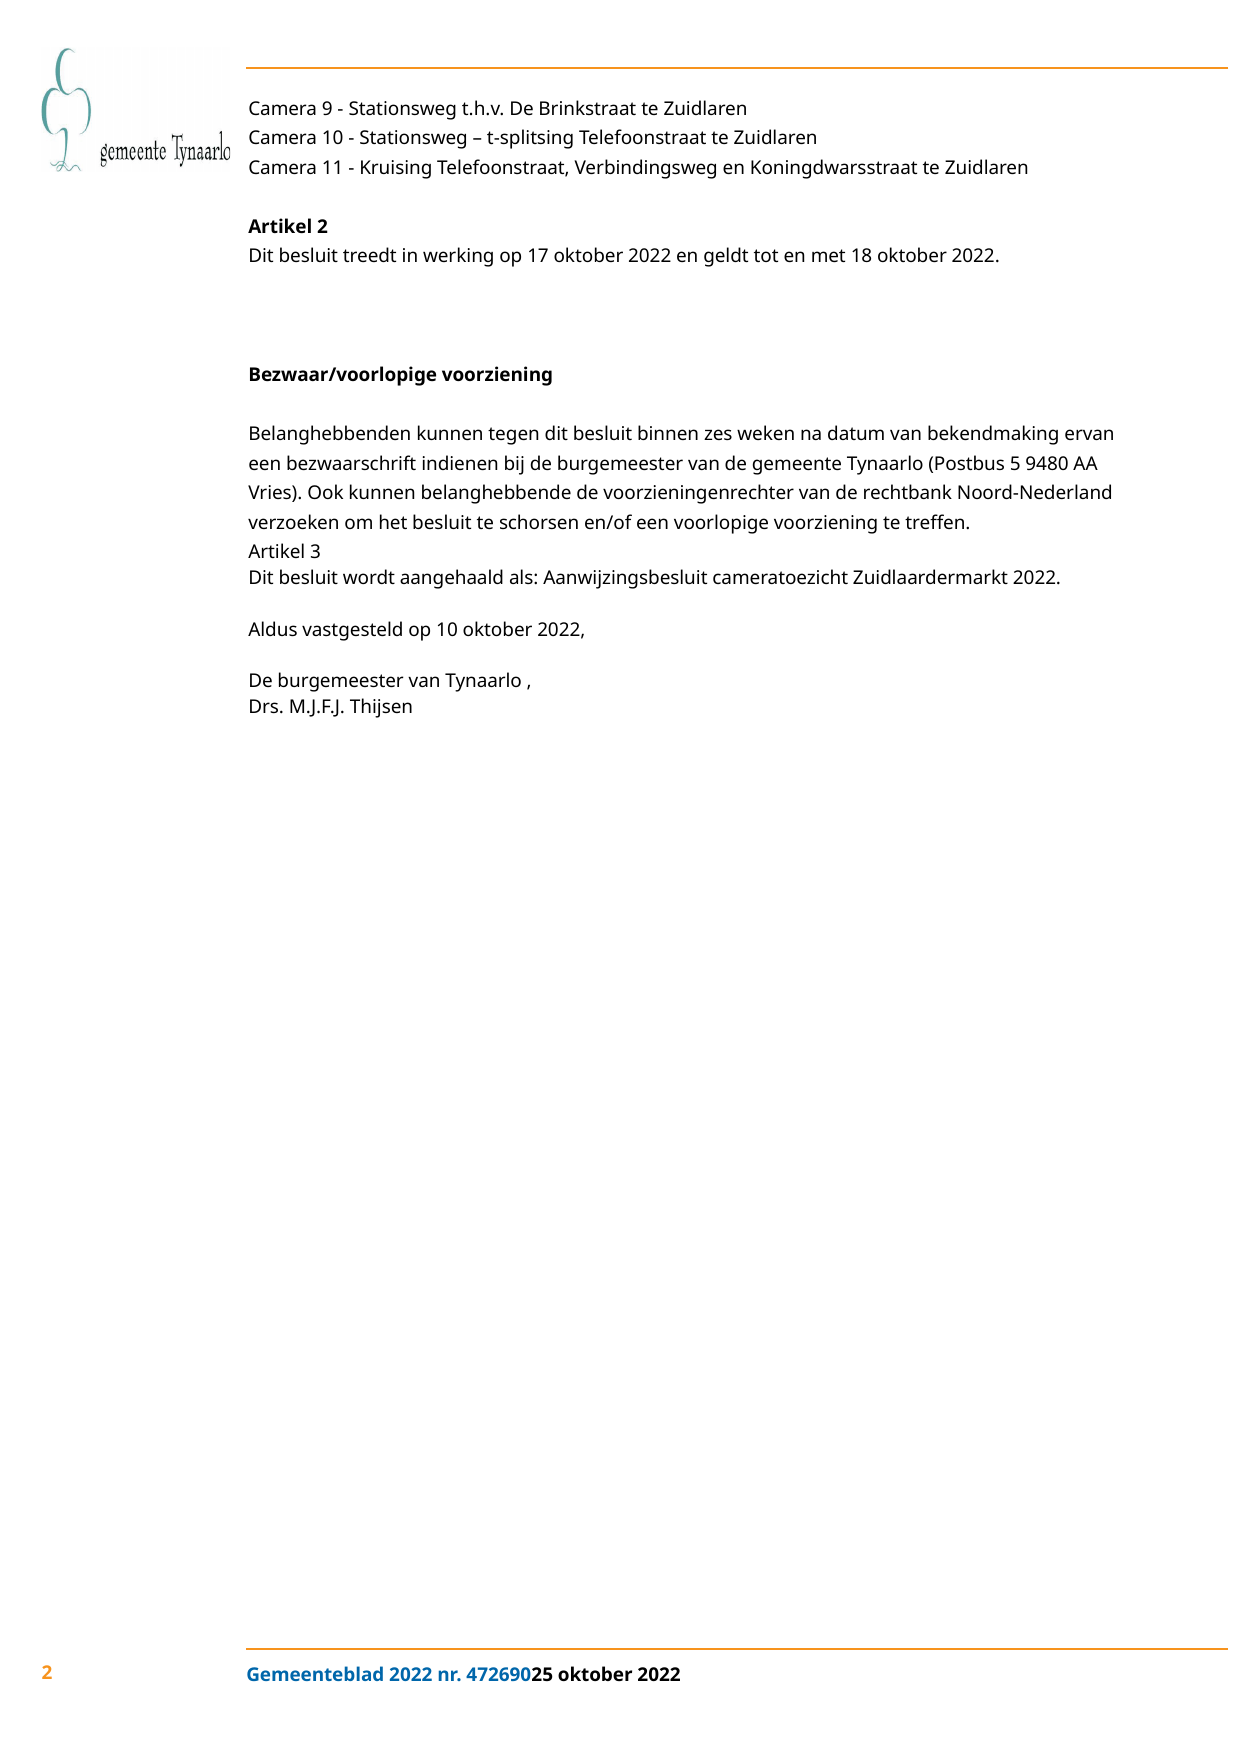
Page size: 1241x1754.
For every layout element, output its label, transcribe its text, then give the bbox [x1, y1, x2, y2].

text Aldus vastgesteld op 10 oktober 2022, [248, 616, 1152, 641]
text Bezwaar/voorlopige voorziening [248, 361, 1152, 387]
text Camera 9 - Stationsweg t.h.v. De Brinkstraat te Zuidlaren [248, 95, 1152, 121]
text Dit besluit wordt aangehaald als: Aanwijzingsbesluit cameratoezicht Zuidlaardermarkt 2022. [248, 564, 1152, 590]
text Artikel 2 [248, 213, 1152, 239]
text Dit besluit treedt in werking op 17 oktober 2022 en geldt tot en met 18 oktober 2022. [248, 243, 1152, 268]
picture [41, 47, 231, 172]
text Drs. M.J.F.J. Thijsen [248, 693, 1152, 719]
text De burgemeester van Tynaarlo , [248, 667, 1152, 693]
text Belanghebbenden kunnen tegen dit besluit binnen zes weken na datum van bekendmaking ervan een bezwaarschrift indienen bij de burgemeester van de gemeente Tynaarlo (Postbus 5 9480 AA Vries). Ook kunnen belanghebbende de voorzieningenrechter van de rechtbank Noord-Nederland verzoeken om het besluit te schorsen en/of een voorlopige voorziening te treffen. [248, 420, 1152, 535]
text Artikel 3 [248, 538, 1152, 564]
text Camera 10 - Stationsweg – t-splitsing Telefoonstraat te Zuidlaren [248, 124, 1152, 150]
text Camera 11 - Kruising Telefoonstraat, Verbindingsweg en Koningdwarsstraat te Zuidlaren [248, 154, 1152, 180]
